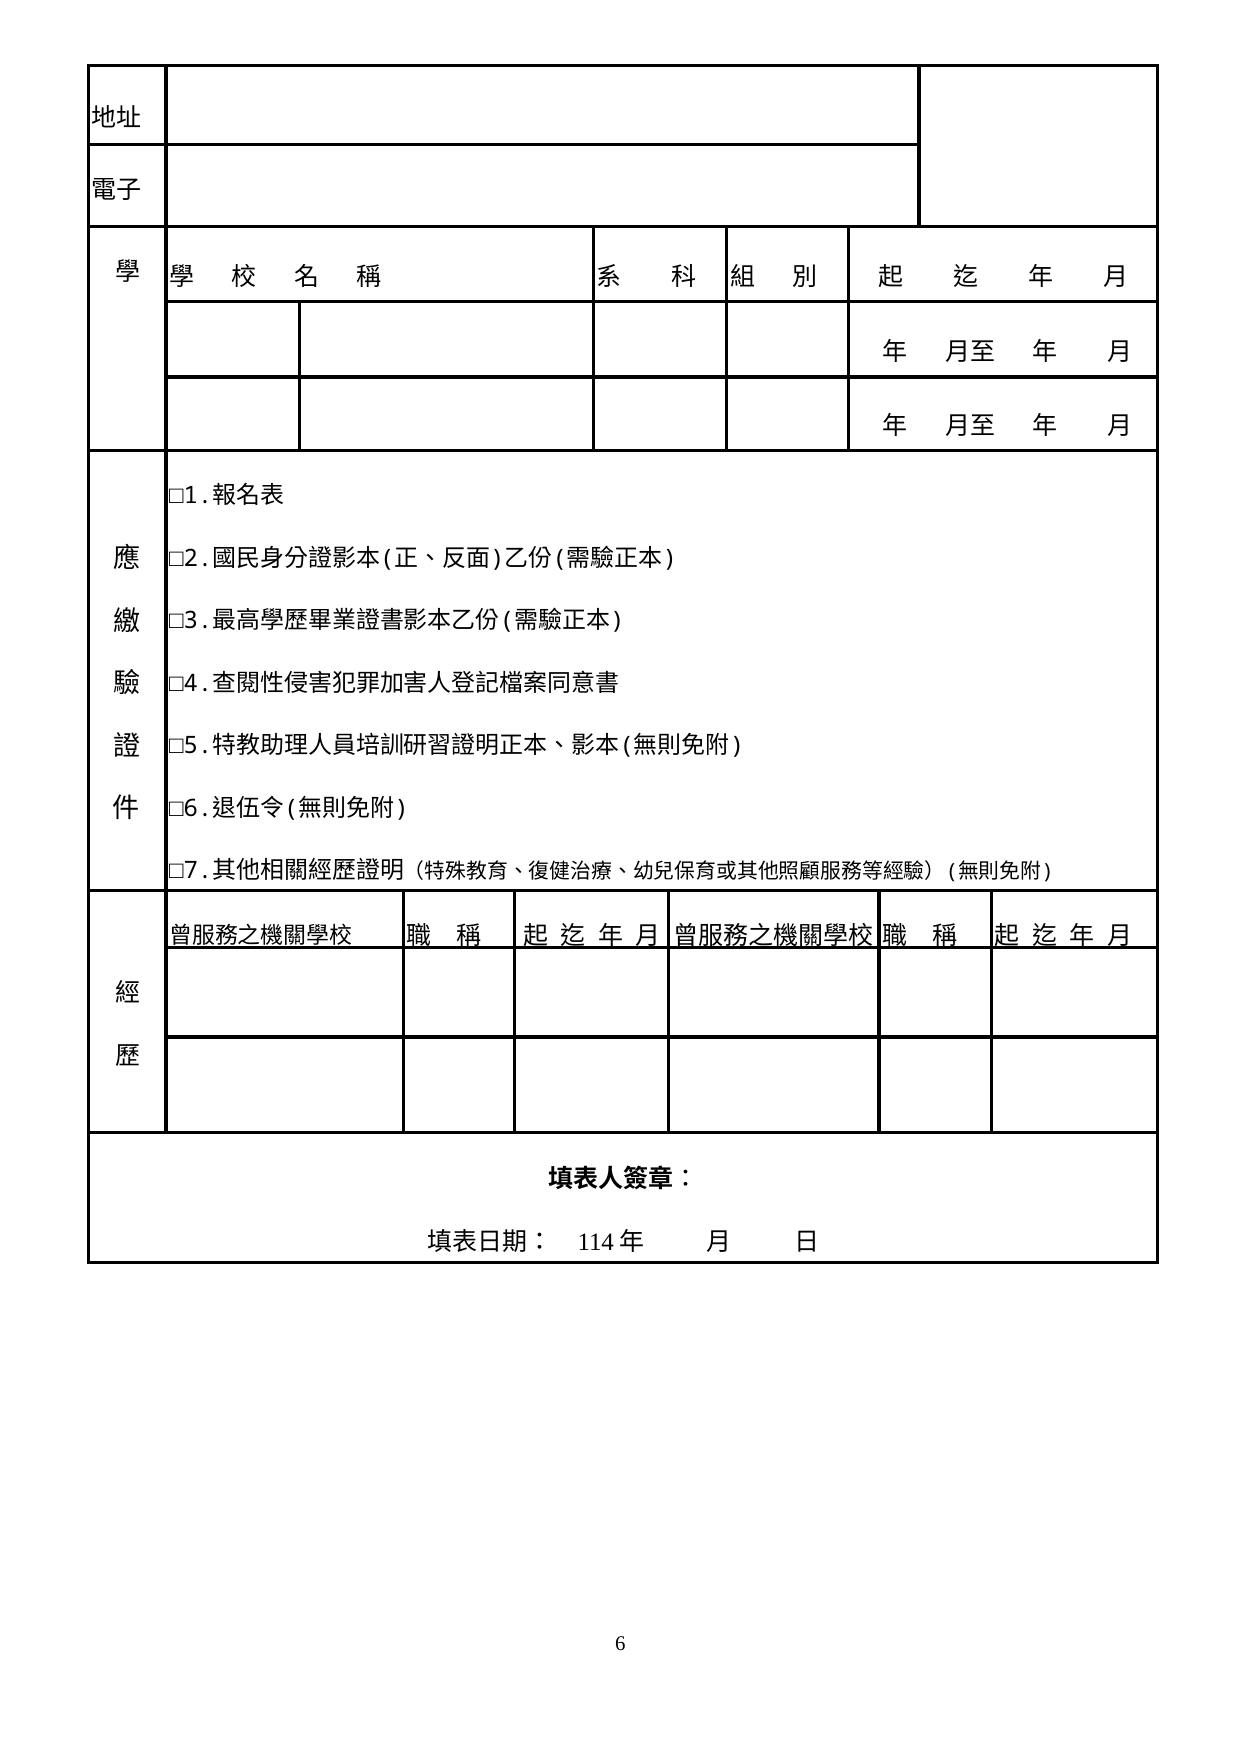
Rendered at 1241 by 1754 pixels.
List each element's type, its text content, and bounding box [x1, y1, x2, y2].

table_cell [405, 949, 513, 1035]
table_cell 經 歷 [90, 892, 164, 1131]
table_cell 職 稱 [881, 892, 990, 946]
table_cell [670, 949, 877, 1035]
table_cell [168, 146, 917, 225]
table_cell [881, 1039, 990, 1131]
table_header [921, 67, 1156, 225]
table_cell 起 迄 年 月 [516, 892, 667, 946]
table_cell [168, 1039, 402, 1131]
table_cell 填表人簽章： 填表日期： 114年 月 日 [90, 1134, 1156, 1261]
table_cell 曾服務之機關學校 [670, 892, 877, 946]
table_cell 年 月至 年 月 [850, 379, 1156, 448]
table_cell 職 稱 [405, 892, 513, 946]
table_cell 應 繳 驗 證 件 [90, 452, 164, 889]
table_cell [168, 949, 402, 1035]
table_cell 學 校 名 稱 [168, 228, 592, 300]
table_cell [301, 379, 592, 448]
table_cell 學 歷 [90, 228, 164, 448]
table_cell [516, 949, 667, 1035]
table_cell [301, 303, 592, 375]
table_cell 年 月至 年 月 [850, 303, 1156, 375]
table_cell [168, 303, 298, 375]
table_cell 系 科 [595, 228, 725, 300]
table_cell [728, 379, 847, 448]
table_cell [595, 303, 725, 375]
table_cell [405, 1039, 513, 1131]
table_cell □1.報名表 □2.國民身分證影本(正、反面)乙份(需驗正本) □3.最高學歷畢業證書影本乙份(需驗正本) □4.查閱性侵害犯罪加害人登記檔案同意書 □5.特教助理人員培訓研習證明正本、影本(無則免附) □6.退伍令(無則免附) □7.其他相關經歷證明（特殊教育、復健治療、幼兒保育或其他照顧服務等經驗）(無則免附) [168, 452, 1156, 889]
table_cell [670, 1039, 877, 1131]
table_cell 起 迄 年 月 [993, 892, 1156, 946]
table_cell [168, 379, 298, 448]
table_cell [993, 1039, 1156, 1131]
table_cell 地址 [90, 67, 164, 143]
table_cell [516, 1039, 667, 1131]
table_cell 電子郵件 [90, 146, 164, 225]
table_cell 組 別 [728, 228, 847, 300]
table_cell [993, 949, 1156, 1035]
table_cell [168, 67, 917, 143]
table_cell [595, 379, 725, 448]
table_cell [881, 949, 990, 1035]
table_cell 起 迄 年 月 [850, 228, 1156, 300]
table_cell [728, 303, 847, 375]
table_cell 曾服務之機關學校 [168, 892, 402, 946]
